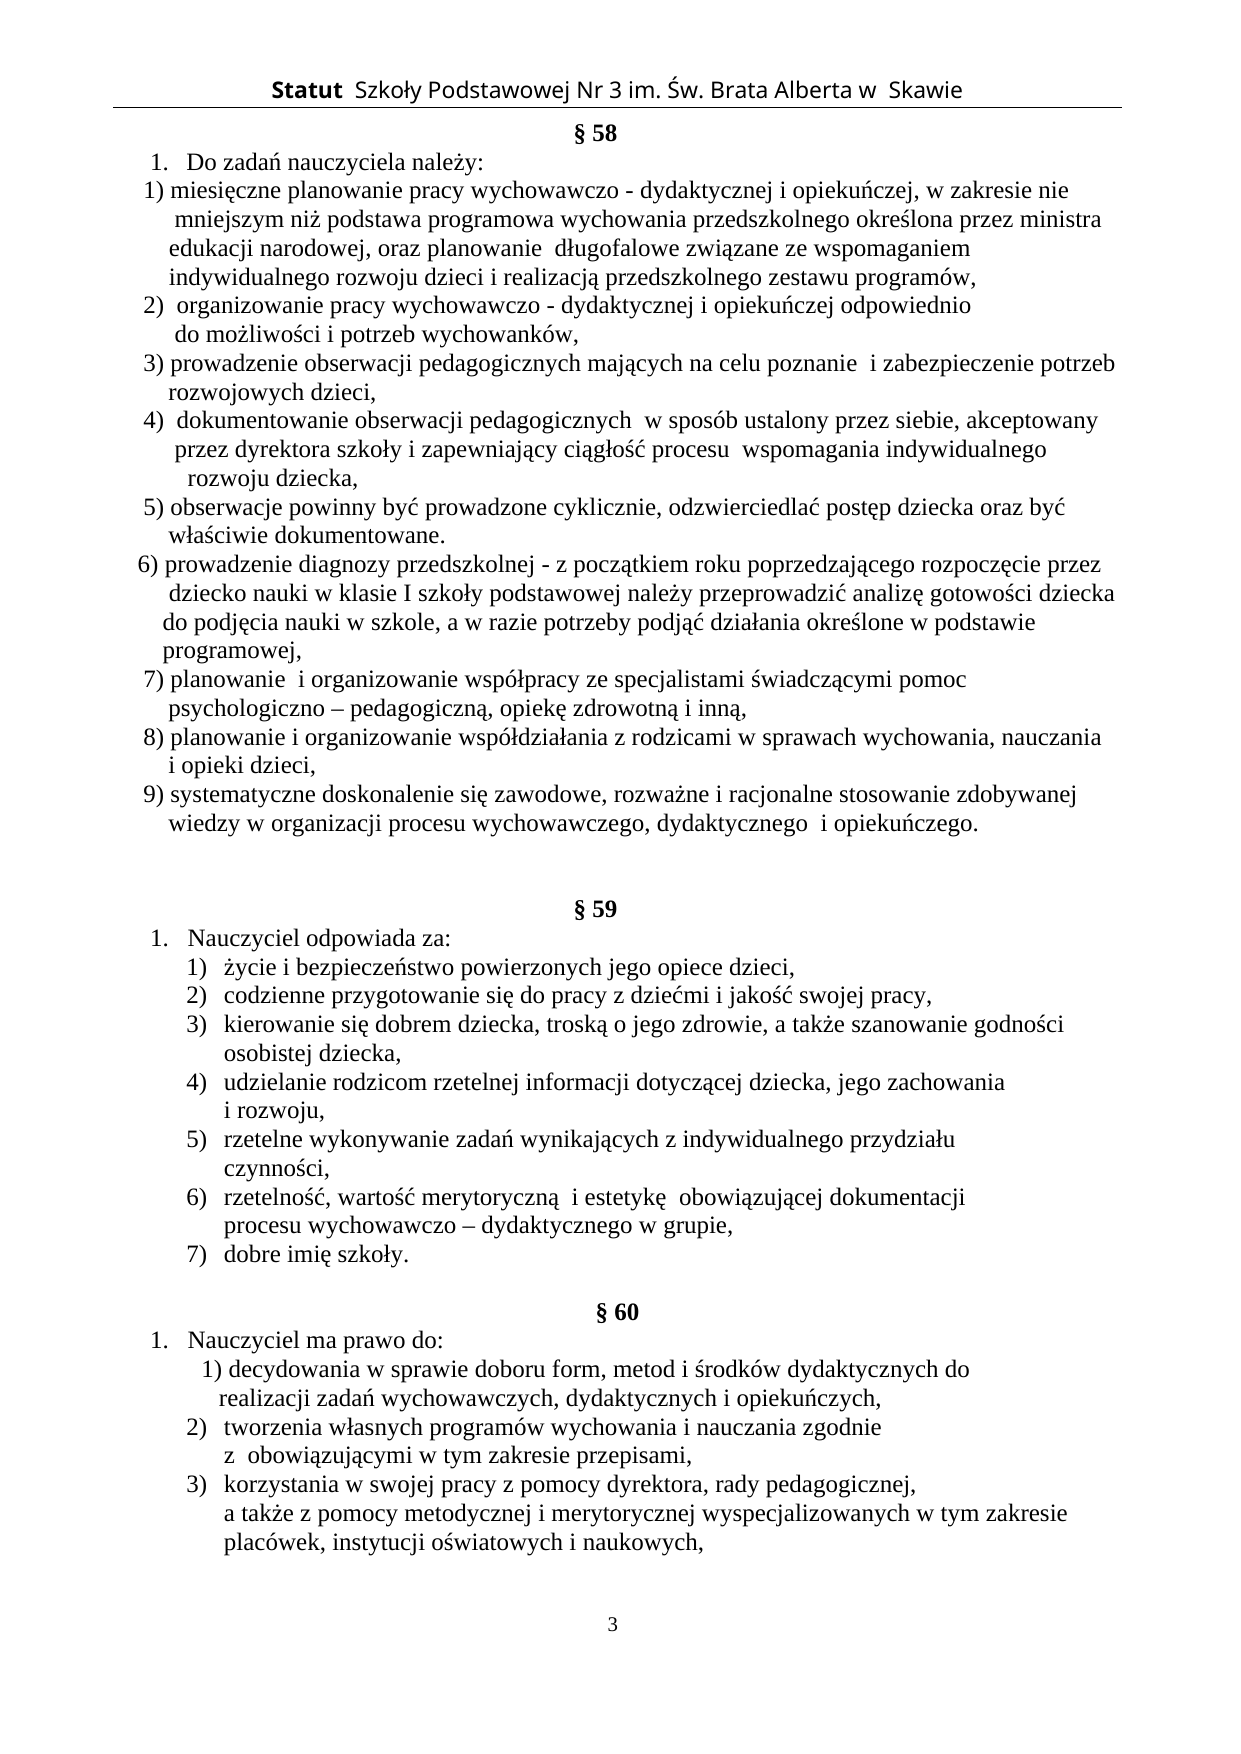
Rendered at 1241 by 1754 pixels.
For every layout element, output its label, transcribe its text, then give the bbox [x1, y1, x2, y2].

list programowej, [112, 636, 1122, 664]
text 9) systematyczne doskonalenie się zawodowe, rozważne i racjonalne stosowanie zdobywanej [143, 779, 1122, 808]
list Nauczyciel odpowiada za: [150, 923, 1122, 952]
text 2) organizowanie pracy wychowawczo - dydaktycznej i opiekuńczej odpowiednio [143, 291, 1122, 319]
list dobre imię szkoły. [186, 1239, 1122, 1268]
list Nauczyciel ma prawo do: [150, 1326, 1122, 1354]
text 1) decydowania w sprawie doboru form, metod i środków dydaktycznych do realizacji zadań wychowawczych, dydaktycznych i opiekuńczych, [68, 1354, 1122, 1412]
list dziecko nauki w klasie I szkoły podstawowej należy przeprowadzić analizę gotowości dziecka [112, 578, 1122, 607]
list tworzenia własnych programów wychowania i nauczania zgodnie z obowiązującymi w tym zakresie przepisami, [186, 1412, 1122, 1469]
list do podjęcia nauki w szkole, a w razie potrzeby podjąć działania określone w podstawie [112, 607, 1122, 636]
text mniejszym niż podstawa programowa wychowania przedszkolnego określona przez ministra edukacji narodowej, oraz planowanie długofalowe związane ze wspomaganiem indywidualnego rozwoju dzieci i realizacją przedszkolnego zestawu programów, [124, 204, 1122, 291]
list życie i bezpieczeństwo powierzonych jego opiece dzieci, [186, 952, 1122, 981]
text psychologiczno – pedagogiczną, opiekę zdrowotną i inną, [143, 693, 1122, 722]
list korzystania w swojej pracy z pomocy dyrektora, rady pedagogicznej, a także z pomocy metodycznej i merytorycznej wyspecjalizowanych w tym zakresie placówek, instytucji oświatowych i naukowych, [186, 1469, 1122, 1556]
text wiedzy w organizacji procesu wychowawczego, dydaktycznego i opiekuńczego. [143, 808, 1122, 837]
text przez dyrektora szkoły i zapewniający ciągłość procesu wspomagania indywidualnego rozwoju dziecka, [143, 434, 1122, 492]
list codzienne przygotowanie się do pracy z dziećmi i jakość swojej pracy, [186, 981, 1122, 1009]
list 6) prowadzenie diagnozy przedszkolnej - z początkiem roku poprzedzającego rozpoczęcie przez [112, 549, 1122, 578]
text § 59 [68, 894, 1122, 923]
text właściwie dokumentowane. [143, 521, 1122, 549]
list rzetelne wykonywanie zadań wynikających z indywidualnego przydziału czynności, [186, 1124, 1122, 1182]
text § 60 [112, 1297, 1122, 1326]
list Do zadań nauczyciela należy: [150, 147, 1122, 176]
text 1) miesięczne planowanie pracy wychowawczo - dydaktycznej i opiekuńczej, w zakresie nie [143, 176, 1122, 204]
list rzetelność, wartość merytoryczną i estetykę obowiązującej dokumentacji procesu wychowawczo – dydaktycznego w grupie, [186, 1182, 1122, 1239]
list udzielanie rodzicom rzetelnej informacji dotyczącej dziecka, jego zachowania i rozwoju, [186, 1067, 1122, 1124]
text 8) planowanie i organizowanie współdziałania z rodzicami w sprawach wychowania, nauczania [143, 722, 1122, 751]
text 5) obserwacje powinny być prowadzone cyklicznie, odzwierciedlać postęp dziecka oraz być [143, 492, 1122, 521]
text i opieki dzieci, [143, 751, 1122, 779]
text 7) planowanie i organizowanie współpracy ze specjalistami świadczącymi pomoc [143, 664, 1122, 693]
text rozwojowych dzieci, [143, 377, 1122, 406]
text 4) dokumentowanie obserwacji pedagogicznych w sposób ustalony przez siebie, akceptowany [143, 406, 1122, 434]
text § 58 [68, 118, 1122, 147]
list kierowanie się dobrem dziecka, troską o jego zdrowie, a także szanowanie godności osobistej dziecka, [186, 1009, 1122, 1067]
text 3) prowadzenie obserwacji pedagogicznych mających na celu poznanie i zabezpieczenie potrzeb [143, 348, 1122, 377]
text do możliwości i potrzeb wychowanków, [143, 319, 1122, 348]
